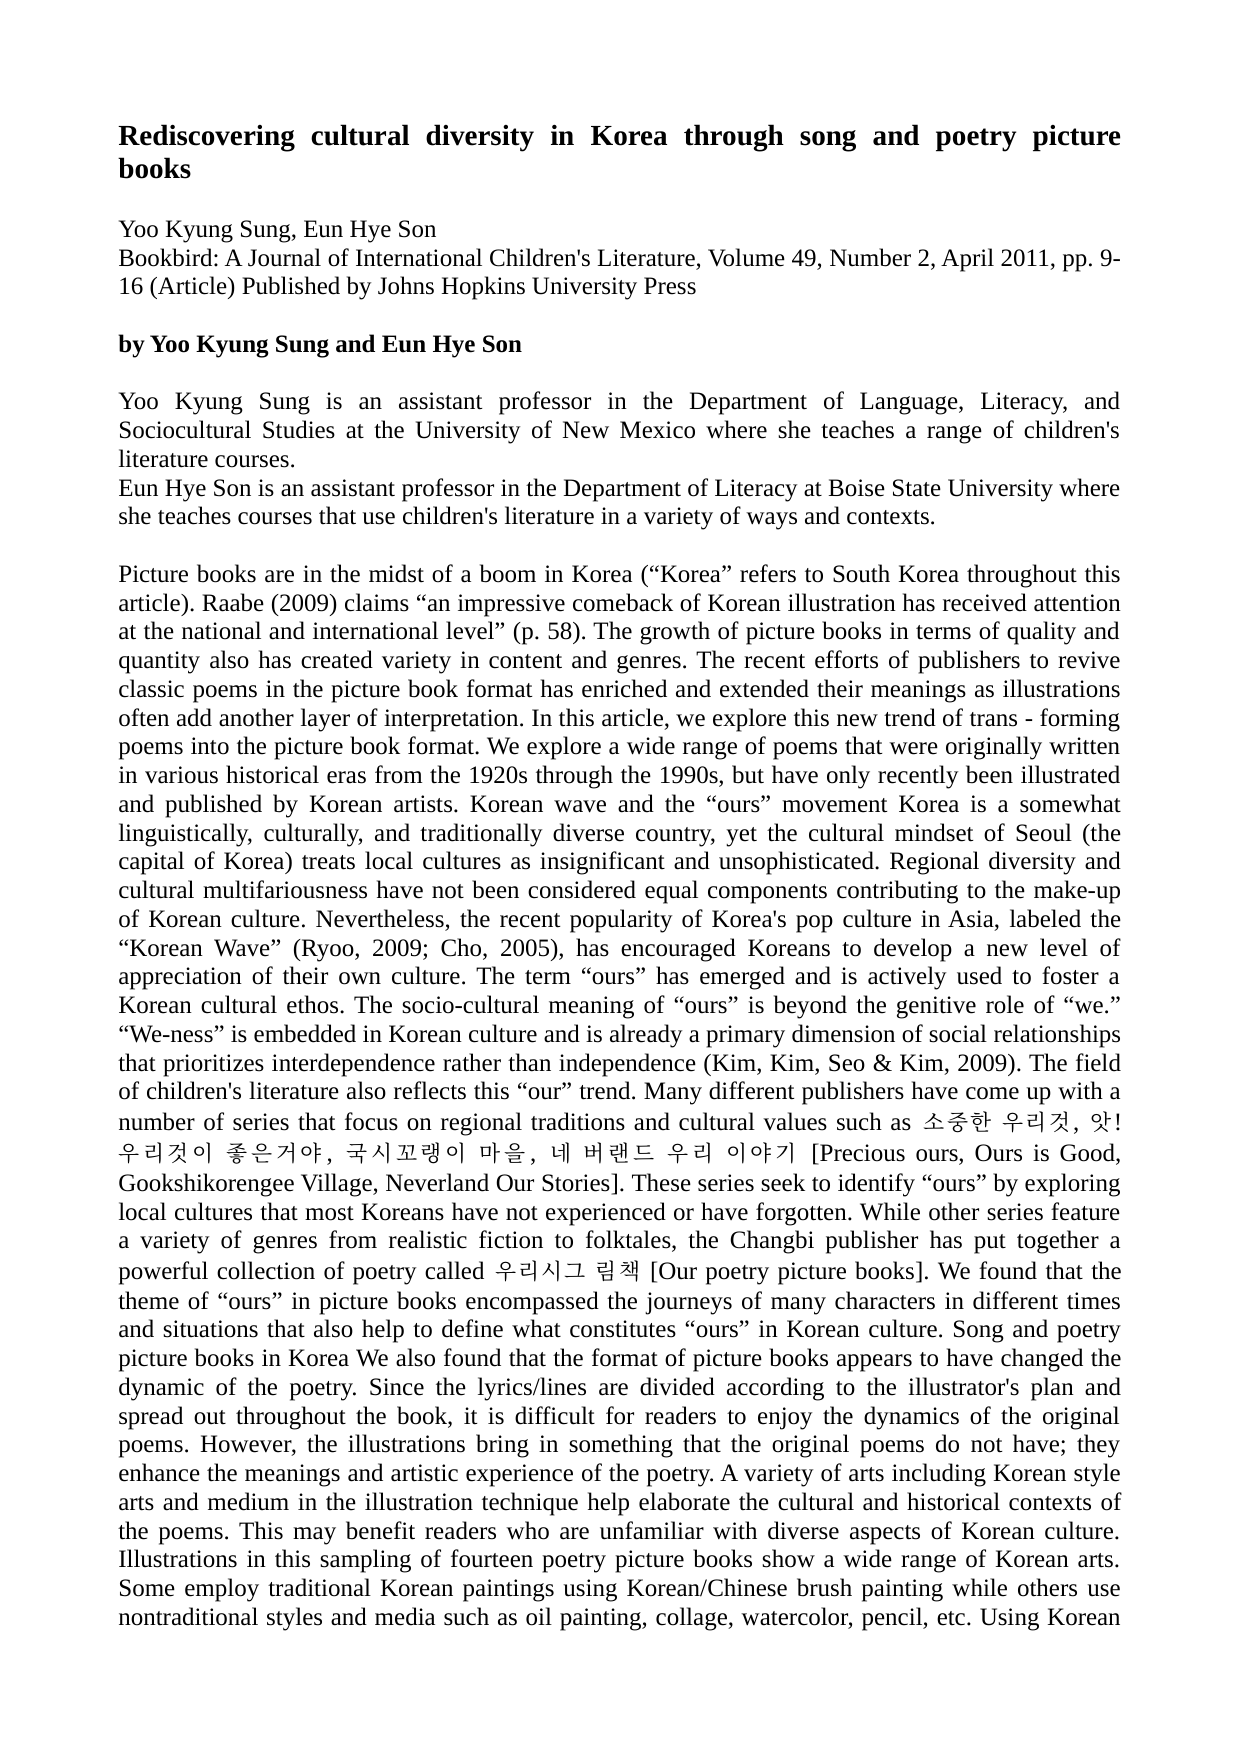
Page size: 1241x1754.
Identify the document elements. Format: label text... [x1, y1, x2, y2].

text Yoo Kyung Sung, Eun Hye Son [118, 214, 1122, 243]
text by Yoo Kyung Sung and Eun Hye Son [118, 329, 1122, 358]
text Rediscovering cultural diversity in Korea through song and poetry picture books [118, 118, 1122, 185]
text Yoo Kyung Sung is an assistant professor in the Department of Language, Literacy, and Sociocultural Studies at the University of New Mexico where she teaches a range of children's literature courses. [118, 386, 1122, 473]
text Bookbird: A Journal of International Children's Literature, Volume 49, Number 2, April 2011, pp. 9-16 (Article) Published by Johns Hopkins University Press [118, 243, 1122, 300]
text Eun Hye Son is an assistant professor in the Department of Literacy at Boise State University where she teaches courses that use children's literature in a variety of ways and contexts. [118, 473, 1122, 530]
text Picture books are in the midst of a boom in Korea (“Korea” refers to South Korea throughout this article). Raabe (2009) claims “an impressive comeback of Korean illustration has received attention at the national and international level” (p. 58). The growth of picture books in terms of quality and quantity also has created variety in content and genres. The recent efforts of publishers to revive classic poems in the picture book format has enriched and extended their meanings as illustrations often add another layer of interpretation. In this article, we explore this new trend of trans - forming poems into the picture book format. We explore a wide range of poems that were originally written in various historical eras from the 1920s through the 1990s, but have only recently been illustrated and published by Korean artists. Korean wave and the “ours” movement Korea is a somewhat linguistically, culturally, and traditionally diverse country, yet the cultural mindset of Seoul (the capital of Korea) treats local cultures as insignificant and unsophisticated. Regional diversity and cultural multifariousness have not been considered equal components contributing to the make-up of Korean culture. Nevertheless, the recent popularity of Korea's pop culture in Asia, labeled the “Korean Wave” (Ryoo, 2009; Cho, 2005), has encouraged Koreans to develop a new level of appreciation of their own culture. The term “ours” has emerged and is actively used to foster a Korean cultural ethos. The socio-cultural meaning of “ours” is beyond the genitive role of “we.” “We-ness” is embedded in Korean culture and is already a primary dimension of social relationships that prioritizes interdependence rather than independence (Kim, Kim, Seo & Kim, 2009). The field of children's literature also reflects this “our” trend. Many different publishers have come up with a number of series that focus on regional traditions and cultural values such as 소중한 우리것, 앗! 우리것이 좋은거야, 국시꼬랭이 마을, 네 버랜드 우리 이야기 [Precious ours, Ours is Good, Gookshikorengee Village, Neverland Our Stories]. These series seek to identify “ours” by exploring local cultures that most Koreans have not experienced or have forgotten. While other series feature a variety of genres from realistic fiction to folktales, the Changbi publisher has put together a powerful collection of poetry called 우리시그 림책 [Our poetry picture books]. We found that the theme of “ours” in picture books encompassed the journeys of many characters in different times and situations that also help to define what constitutes “ours” in Korean culture. Song and poetry picture books in Korea We also found that the format of picture books appears to have changed the dynamic of the poetry. Since the lyrics/lines are divided according to the illustrator's plan and spread out throughout the book, it is difficult for readers to enjoy the dynamics of the original poems. However, the illustrations bring in something that the original poems do not have; they enhance the meanings and artistic experience of the poetry. A variety of arts including Korean style arts and medium in the illustration technique help elaborate the cultural and historical contexts of the poems. This may benefit readers who are unfamiliar with diverse aspects of Korean culture. Illustrations in this sampling of fourteen poetry picture books show a wide range of Korean arts. Some employ traditional Korean paintings using Korean/Chinese brush painting while others use nontraditional styles and media such as oil painting, collage, watercolor, pencil, etc. Using Korean [118, 559, 1122, 1631]
